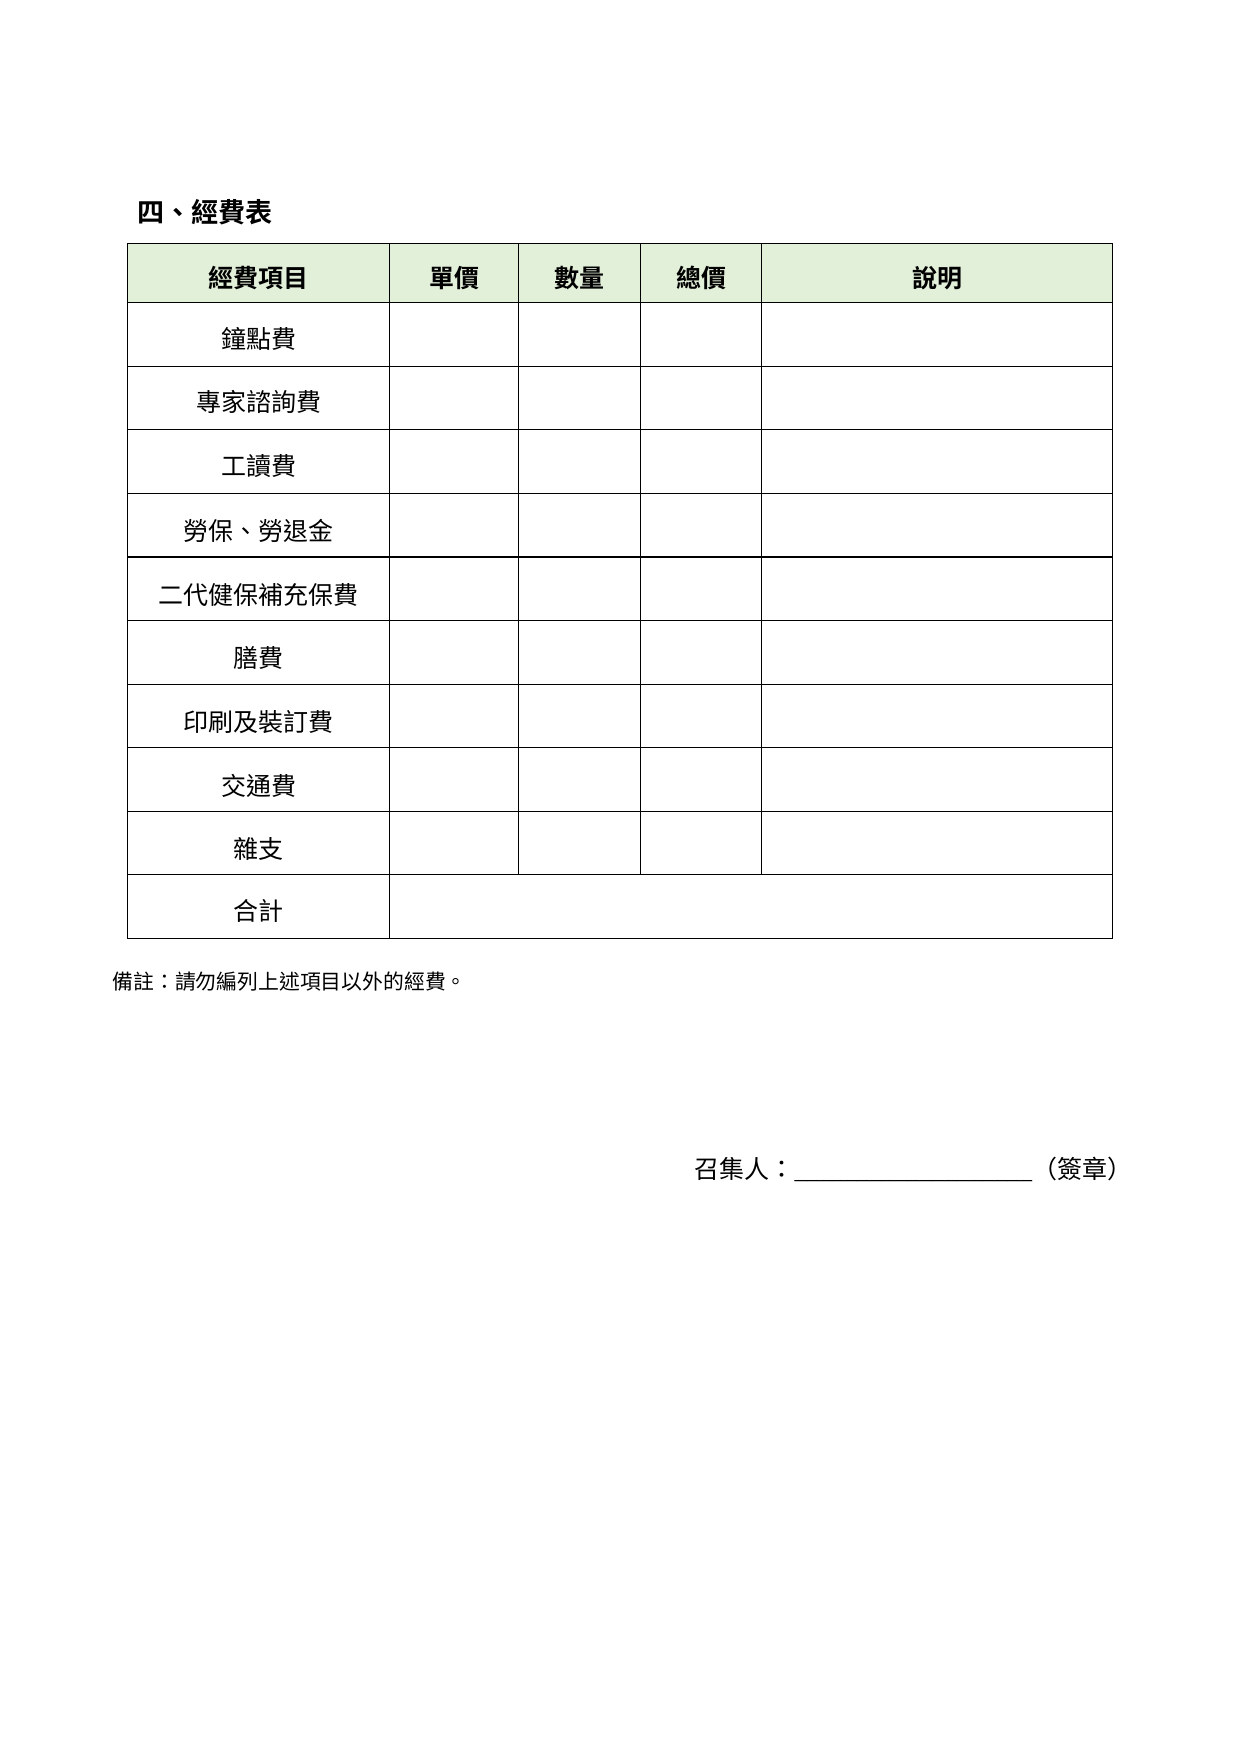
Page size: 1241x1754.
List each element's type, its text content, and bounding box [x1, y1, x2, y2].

table_cell [641, 812, 761, 874]
table_cell [641, 303, 761, 366]
table_cell 勞保、勞退金 [128, 494, 389, 556]
table_cell [762, 621, 1112, 683]
table_cell [762, 367, 1112, 429]
table_cell [390, 558, 518, 620]
table_cell 合計 [128, 875, 389, 938]
table_cell [641, 494, 761, 556]
table_cell [519, 748, 640, 811]
table_cell [641, 748, 761, 811]
table_cell 膳費 [128, 621, 389, 683]
table_header 說明 [762, 244, 1112, 302]
table_cell 二代健保補充保費 [128, 558, 389, 620]
table_cell 工讀費 [128, 430, 389, 493]
table_cell [519, 367, 640, 429]
table_cell [390, 494, 518, 556]
table_header 經費項目 [128, 244, 389, 302]
table_cell [641, 558, 761, 620]
table_cell [641, 430, 761, 493]
table_cell 印刷及裝訂費 [128, 685, 389, 747]
table_cell 專家諮詢費 [128, 367, 389, 429]
table_cell [519, 558, 640, 620]
table_header 數量 [519, 244, 640, 302]
table_header 總價 [641, 244, 761, 302]
table_cell [762, 812, 1112, 874]
table_cell [641, 685, 761, 747]
table_cell 交通費 [128, 748, 389, 811]
table_cell [390, 621, 518, 683]
table_cell [390, 685, 518, 747]
table_cell [762, 494, 1112, 556]
table_cell [519, 303, 640, 366]
table_cell [390, 748, 518, 811]
table_cell [390, 367, 518, 429]
table_cell [641, 367, 761, 429]
table_cell [762, 748, 1112, 811]
table_cell [762, 430, 1112, 493]
table_cell [762, 558, 1112, 620]
table_cell [762, 303, 1112, 366]
table_cell 鐘點費 [128, 303, 389, 366]
table_cell [519, 621, 640, 683]
table_cell [641, 621, 761, 683]
text 四、經費表 [137, 169, 1128, 232]
table_cell 雜支 [128, 812, 389, 874]
table_cell [390, 303, 518, 366]
table_cell [519, 812, 640, 874]
table_header 單價 [390, 244, 518, 302]
table_cell [519, 494, 640, 556]
table_cell [390, 430, 518, 493]
table_cell [390, 875, 1112, 938]
table_cell [519, 685, 640, 747]
table_cell [390, 812, 518, 874]
table_cell [519, 430, 640, 493]
text 召集人：___________________（簽章） [112, 1126, 1132, 1189]
table_cell [762, 685, 1112, 747]
text 備註：請勿編列上述項目以外的經費。 [112, 939, 1131, 1001]
